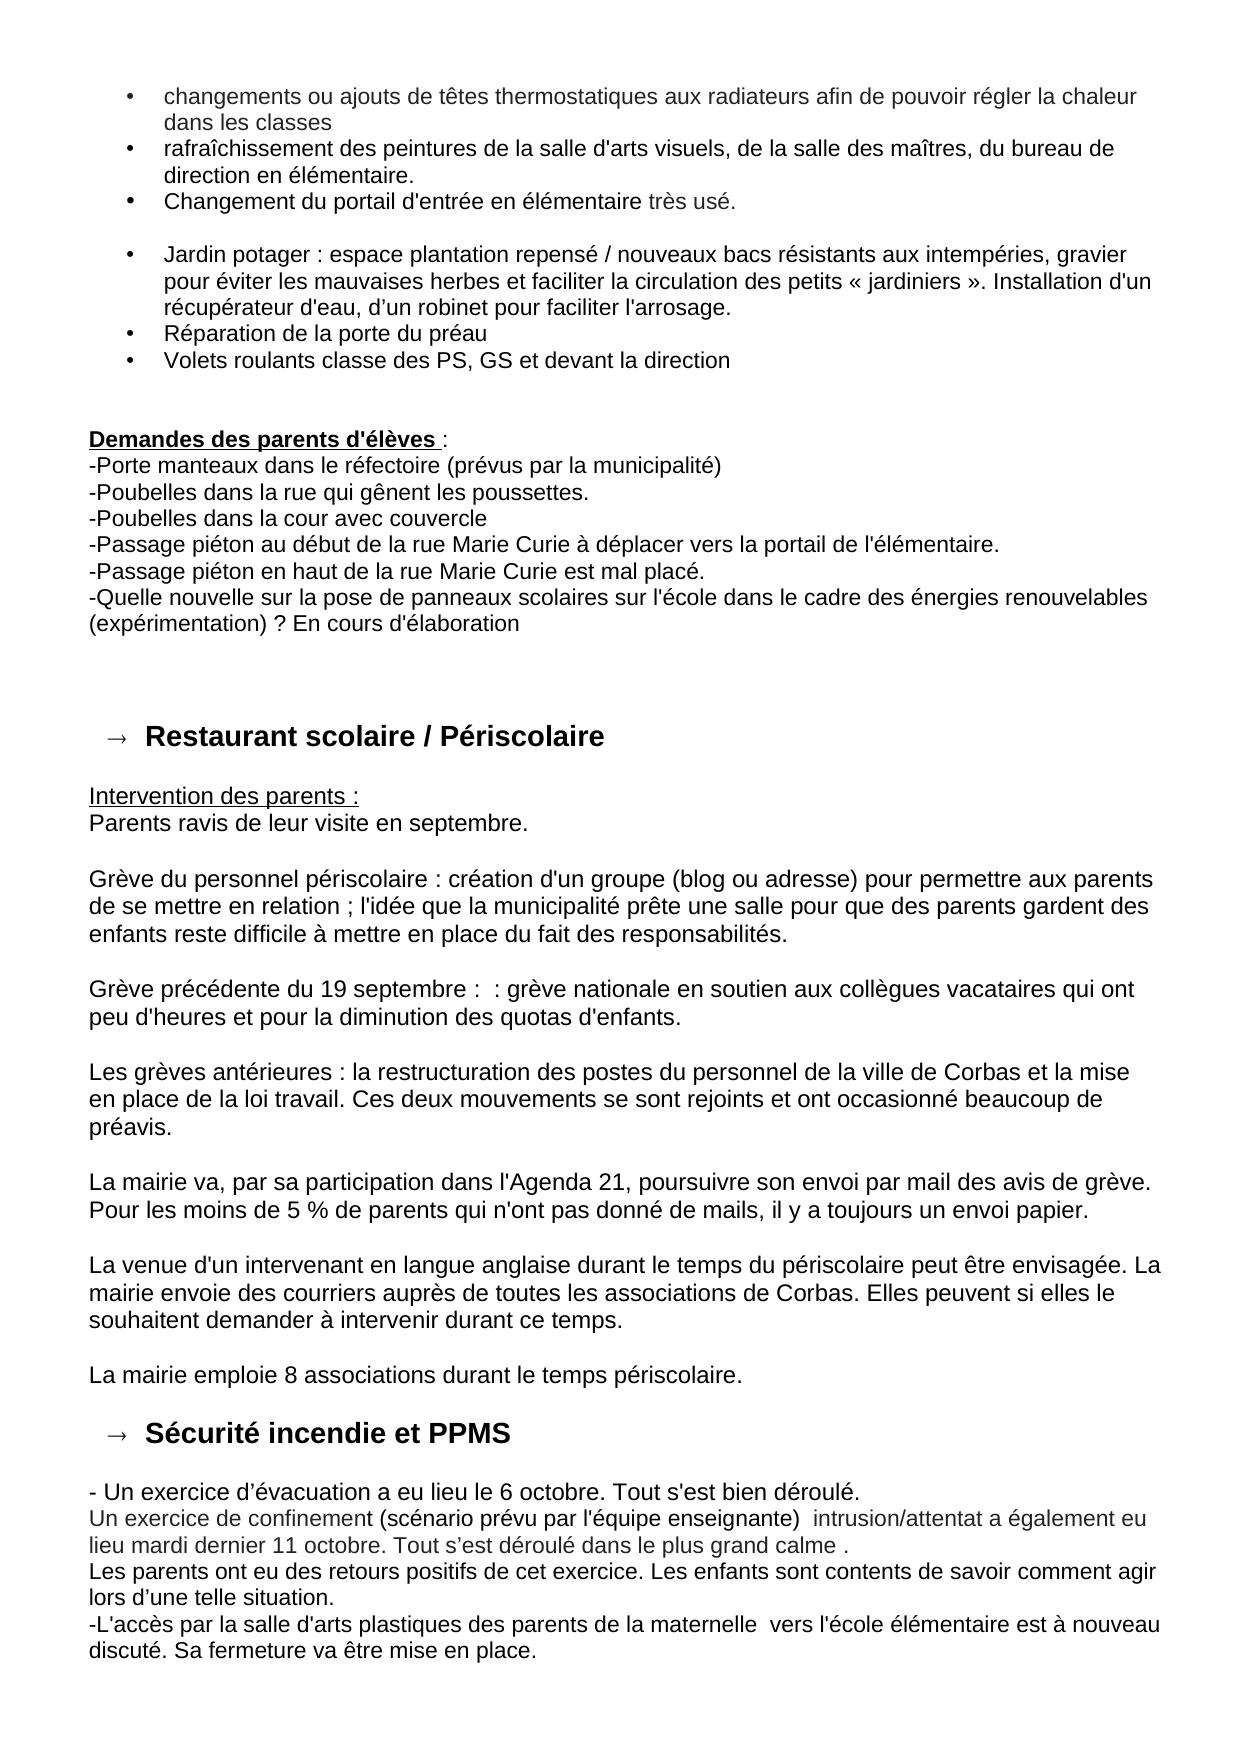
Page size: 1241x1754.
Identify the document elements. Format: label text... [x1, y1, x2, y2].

text Grève précédente du 19 septembre : : grève nationale en soutien aux collègues vacataires qui ont peu d'heures et pour la diminution des quotas d'enfants. [89, 975, 1163, 1030]
text Grève du personnel périscolaire : création d'un groupe (blog ou adresse) pour permettre aux parents de se mettre en relation ; l'idée que la municipalité prête une salle pour que des parents gardent des enfants reste difficile à mettre en place du fait des responsabilités. [89, 864, 1163, 947]
text La venue d'un intervenant en langue anglaise durant le temps du périscolaire peut être envisagée. La mairie envoie des courriers auprès de toutes les associations de Corbas. Elles peuvent si elles le souhaitent demander à intervenir durant ce temps. [89, 1251, 1163, 1334]
list changements ou ajouts de têtes thermostatiques aux radiateurs afin de pouvoir régler la chaleur dans les classes [126, 83, 1163, 135]
text -Porte manteaux dans le réfectoire (prévus par la municipalité) [89, 452, 1163, 478]
text Intervention des parents : [89, 782, 1163, 809]
text -Passage piéton en haut de la rue Marie Curie est mal placé. [89, 558, 1163, 584]
text -Passage piéton au début de la rue Marie Curie à déplacer vers la portail de l'élémentaire. [89, 531, 1163, 558]
list Restaurant scolaire / Périscolaire [107, 719, 1163, 753]
list Jardin potager : espace plantation repensé / nouveaux bacs résistants aux intempéries, gravier pour éviter les mauvaises herbes et faciliter la circulation des petits « jardiniers ». Installation d'un récupérateur d'eau, d’un robinet pour faciliter l'arrosage. [126, 241, 1163, 320]
text Demandes des parents d'élèves : [89, 426, 1163, 452]
text -L'accès par la salle d'arts plastiques des parents de la maternelle vers l'école élémentaire est à nouveau discuté. Sa fermeture va être mise en place. [89, 1611, 1163, 1663]
text Un exercice de confinement (scénario prévu par l'équipe enseignante) intrusion/attentat a également eu lieu mardi dernier 11 octobre. Tout s’est déroulé dans le plus grand calme . [89, 1505, 1163, 1558]
list Réparation de la porte du préau [126, 320, 1163, 347]
text - Un exercice d’évacuation a eu lieu le 6 octobre. Tout s'est bien déroulé. [89, 1478, 1163, 1505]
text -Poubelles dans la cour avec couvercle [89, 505, 1163, 531]
list rafraîchissement des peintures de la salle d'arts visuels, de la salle des maîtres, du bureau de direction en élémentaire. [126, 135, 1163, 188]
text -Quelle nouvelle sur la pose de panneaux scolaires sur l'école dans le cadre des énergies renouvelables (expérimentation) ? En cours d'élaboration [89, 584, 1163, 637]
text -Poubelles dans la rue qui gênent les poussettes. [89, 478, 1163, 505]
text La mairie va, par sa participation dans l'Agenda 21, poursuivre son envoi par mail des avis de grève. Pour les moins de 5 % de parents qui n'ont pas donné de mails, il y a toujours un envoi papier. [89, 1168, 1163, 1223]
text Parents ravis de leur visite en septembre. [89, 809, 1163, 837]
text Les grèves antérieures : la restructuration des postes du personnel de la ville de Corbas et la mise en place de la loi travail. Ces deux mouvements se sont rejoints et ont occasionné beaucoup de préavis. [89, 1058, 1163, 1141]
list Volets roulants classe des PS, GS et devant la direction [126, 347, 1163, 373]
list Changement du portail d'entrée en élémentaire très usé. [126, 188, 1163, 215]
list Sécurité incendie et PPMS [107, 1417, 1163, 1450]
text Les parents ont eu des retours positifs de cet exercice. Les enfants sont contents de savoir comment agir lors d’une telle situation. [89, 1558, 1163, 1611]
text La mairie emploie 8 associations durant le temps périscolaire. [89, 1361, 1163, 1389]
